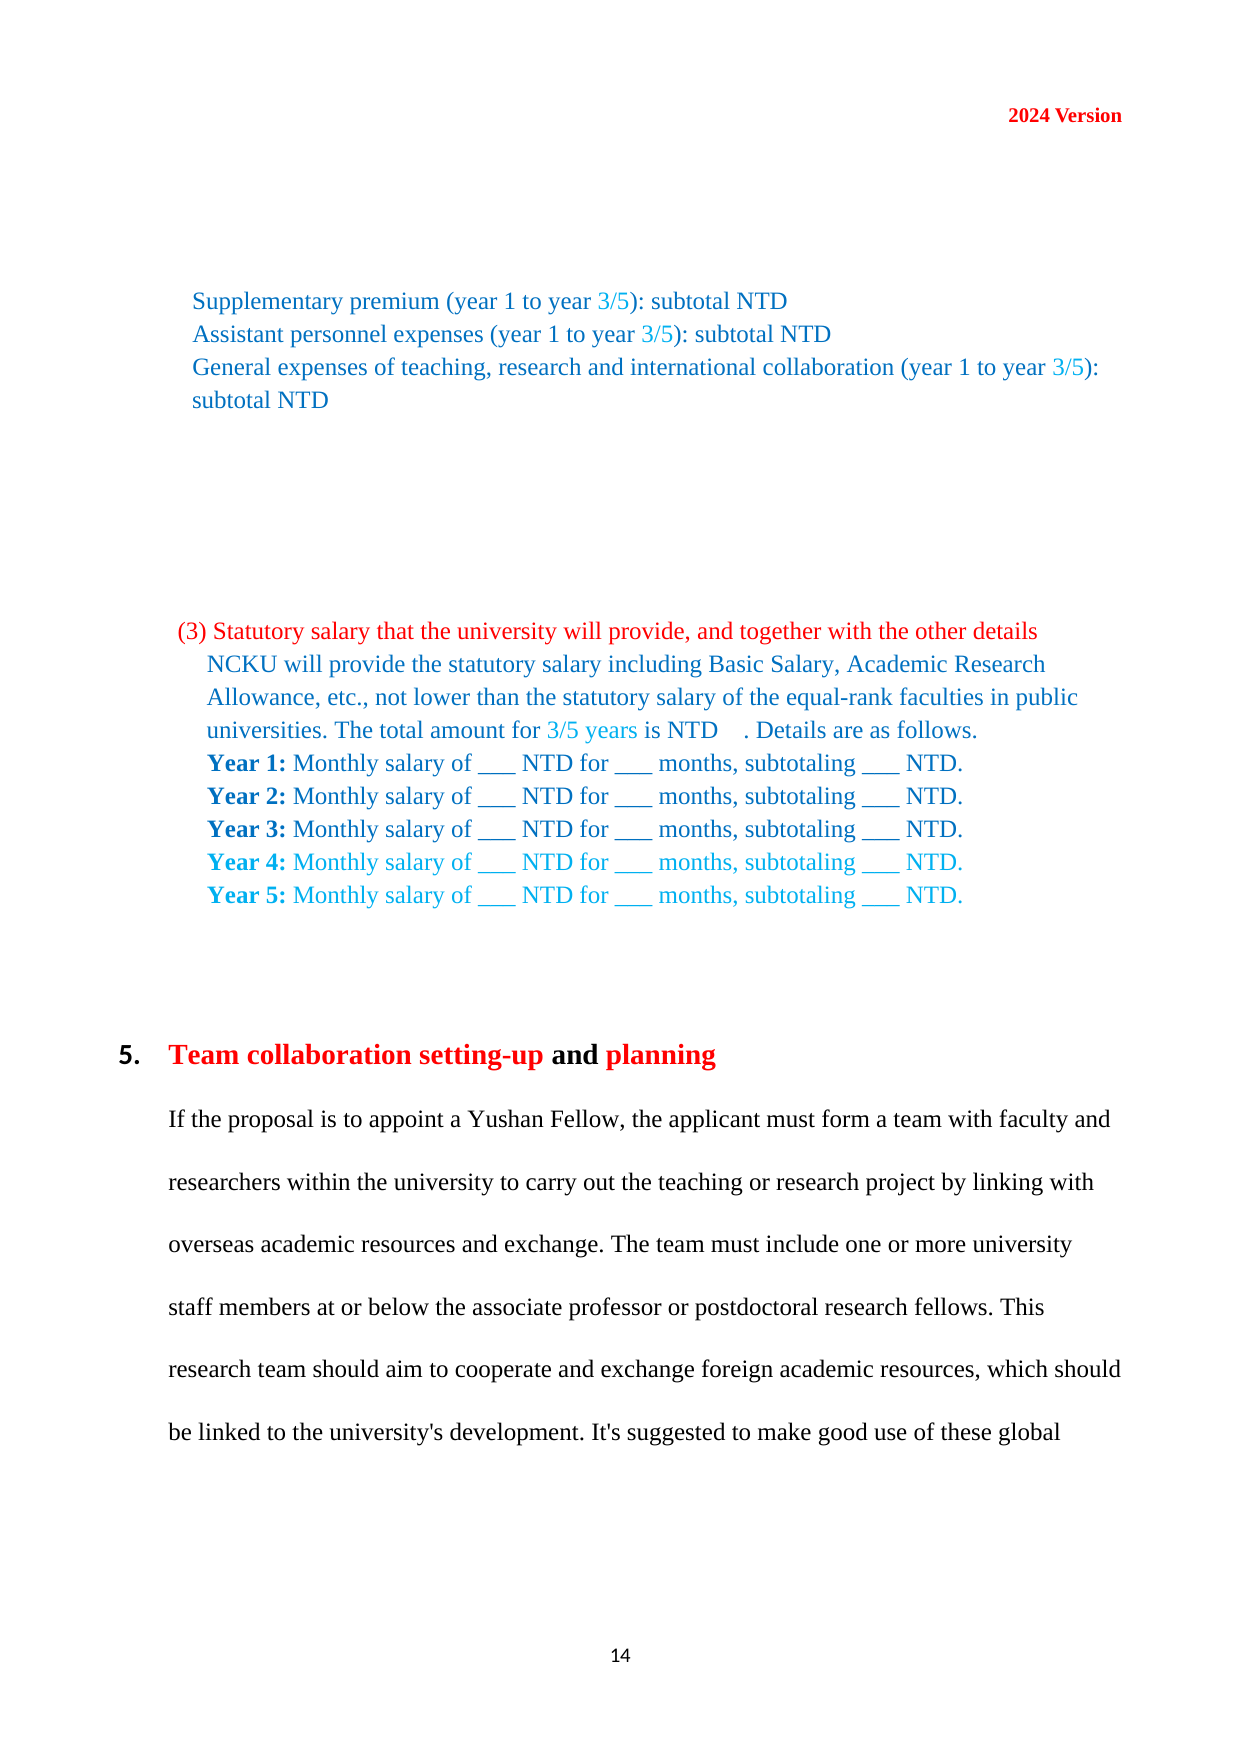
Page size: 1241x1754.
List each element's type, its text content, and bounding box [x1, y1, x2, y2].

text Assistant personnel expenses (year 1 to year 3/5): subtotal NTD [192, 319, 1122, 348]
text Year 5: Monthly salary of ___ NTD for ___ months, subtotaling ___ NTD. [193, 880, 1122, 909]
list Team collaboration setting-up and planning [118, 1036, 1122, 1072]
text Year 2: Monthly salary of ___ NTD for ___ months, subtotaling ___ NTD. [193, 781, 1122, 810]
text NCKU will provide the statutory salary including Basic Salary, Academic Research Allowance, etc., not lower than the statutory salary of the equal-rank faculties in public universities. The total amount for 3/5 years is NTD . Details are as follows. [206, 649, 1122, 744]
text Year 4: Monthly salary of ___ NTD for ___ months, subtotaling ___ NTD. [193, 847, 1122, 876]
text Supplementary premium (year 1 to year 3/5): subtotal NTD [192, 286, 1122, 315]
text If the proposal is to appoint a Yushan Fellow, the applicant must form a team with faculty and researchers within the university to carry out the teaching or research project by linking with overseas academic resources and exchange. The team must include one or more university staff members at or below the associate professor or postdoctoral research fellows. This research team should aim to cooperate and exchange foreign academic resources, which should be linked to the university's development. It's suggested to make good use of these global [168, 1077, 1122, 1452]
text Year 3: Monthly salary of ___ NTD for ___ months, subtotaling ___ NTD. [193, 814, 1122, 843]
text Year 1: Monthly salary of ___ NTD for ___ months, subtotaling ___ NTD. [193, 748, 1122, 777]
text General expenses of teaching, research and international collaboration (year 1 to year 3/5): subtotal NTD [192, 352, 1122, 414]
text (3) Statutory salary that the university will provide, and together with the other details [177, 616, 1122, 645]
